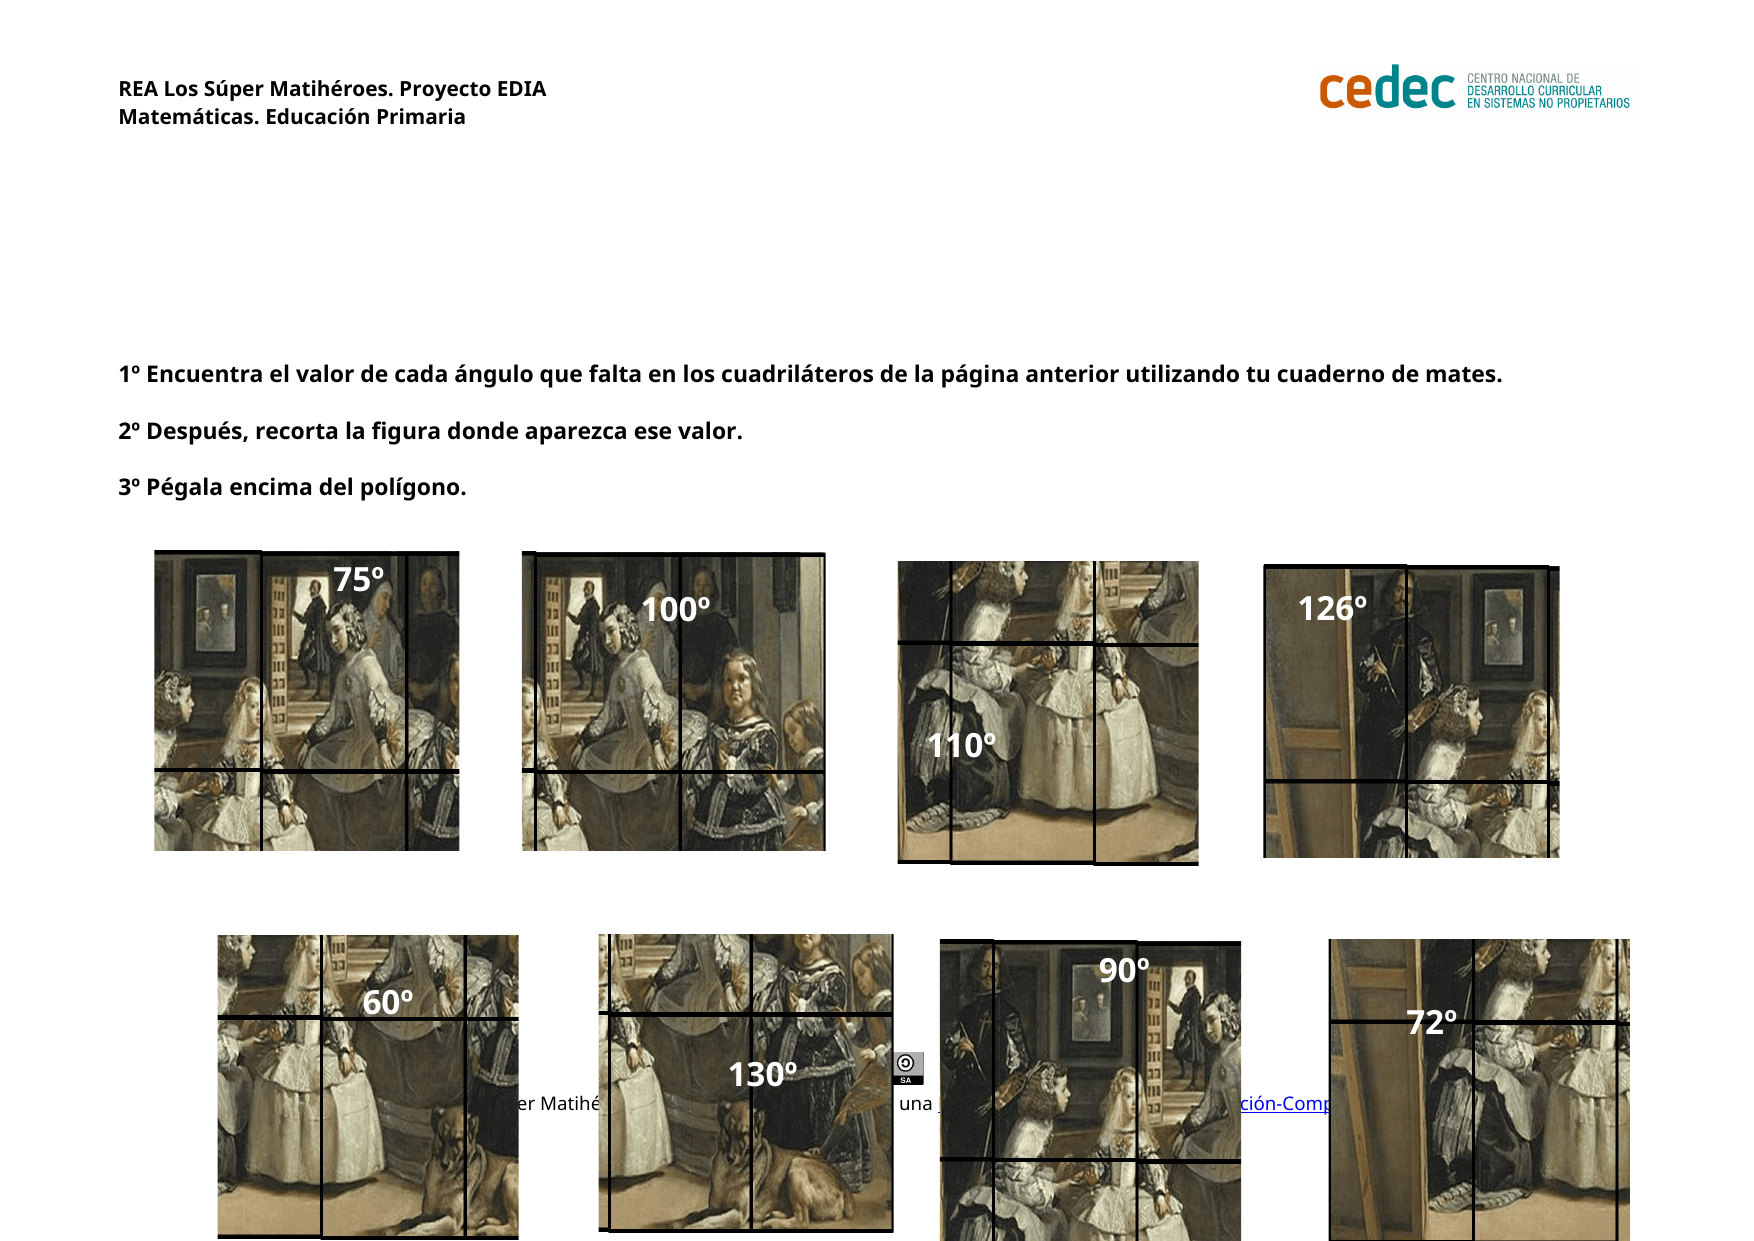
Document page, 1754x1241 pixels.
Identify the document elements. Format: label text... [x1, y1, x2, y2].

picture [217, 935, 519, 1240]
picture [1318, 62, 1637, 116]
picture [154, 549, 460, 851]
picture [830, 934, 924, 1233]
picture [939, 939, 1242, 1241]
text 2º Después, recorta la figura donde aparezca ese valor. [118, 414, 1636, 446]
text 1º Encuentra el valor de cada ángulo que falta en los cuadriláteros de la página anterior utilizando tu cuaderno de mates. [118, 358, 1636, 389]
picture [897, 561, 1199, 866]
text 3º Pégala encima del polígono. [118, 471, 1636, 503]
